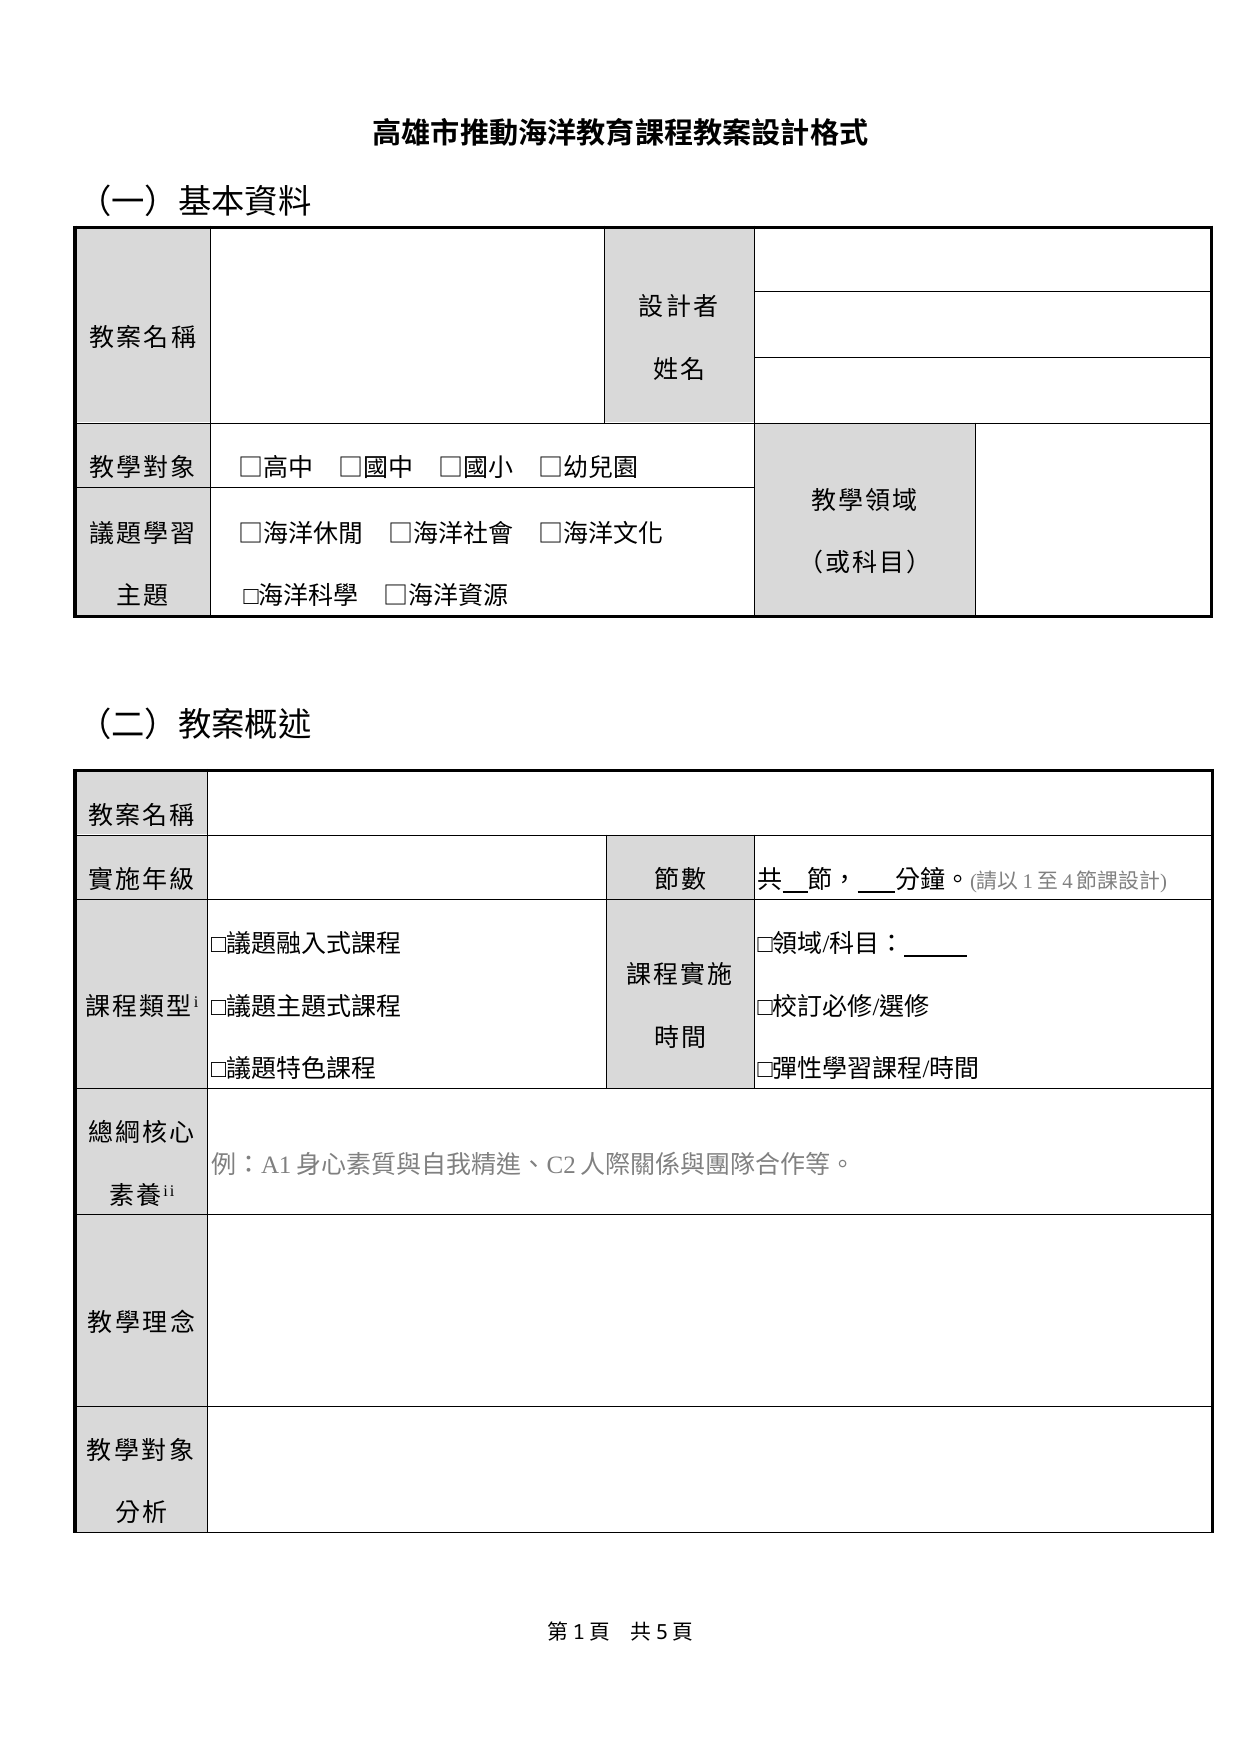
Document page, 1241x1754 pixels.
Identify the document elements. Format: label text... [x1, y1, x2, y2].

table_cell 議題學習主題 [77, 488, 210, 615]
table_cell 例：A1身心素質與自我精進、C2人際關係與團隊合作等。 [208, 1089, 1211, 1214]
table_header （一）基本資料 [75, 151, 1212, 226]
table_cell 教學對象 分析 [77, 1407, 207, 1532]
table_cell 設計者 姓名 [605, 229, 754, 422]
table_cell 教案名稱 [77, 772, 207, 834]
table_cell □海洋休閒 □海洋社會 □海洋文化 □海洋科學 □海洋資源 [211, 488, 754, 615]
table_cell [755, 358, 1210, 422]
table_cell □高中 □國中 □國小 □幼兒園 [211, 424, 754, 487]
table_cell 節數 [607, 836, 754, 899]
table_cell 實施年級 [77, 836, 207, 899]
table_cell □議題融入式課程 □議題主題式課程 □議題特色課程 [208, 900, 606, 1088]
table_cell [211, 229, 604, 422]
table_cell 總綱核心素養 [77, 1089, 207, 1214]
table_cell 共 節， 分鐘。(請以1至4節課設計) [755, 836, 1211, 899]
table_cell 教案名稱 [77, 229, 210, 422]
table_cell [208, 1407, 1211, 1532]
table_cell [755, 292, 1210, 357]
text 高雄市推動海洋教育課程教案設計格式 [75, 89, 1165, 151]
table_cell 教學理念 [77, 1215, 207, 1406]
table_cell □領域/科目： □校訂必修/選修 □彈性學習課程/時間 [755, 900, 1211, 1088]
table_cell 教學領域 （或科目） [755, 424, 975, 615]
table_cell [208, 1215, 1211, 1406]
table_cell [208, 836, 606, 899]
table_cell [755, 229, 1210, 291]
table_header （二）教案概述 高中、國中及國小組 [75, 680, 1212, 769]
table_cell 課程類型 [77, 900, 207, 1088]
table_cell [208, 772, 1211, 834]
table_cell [976, 424, 1210, 615]
table_cell 教學對象 [77, 424, 210, 487]
table_cell 課程實施 時間 [607, 900, 754, 1088]
